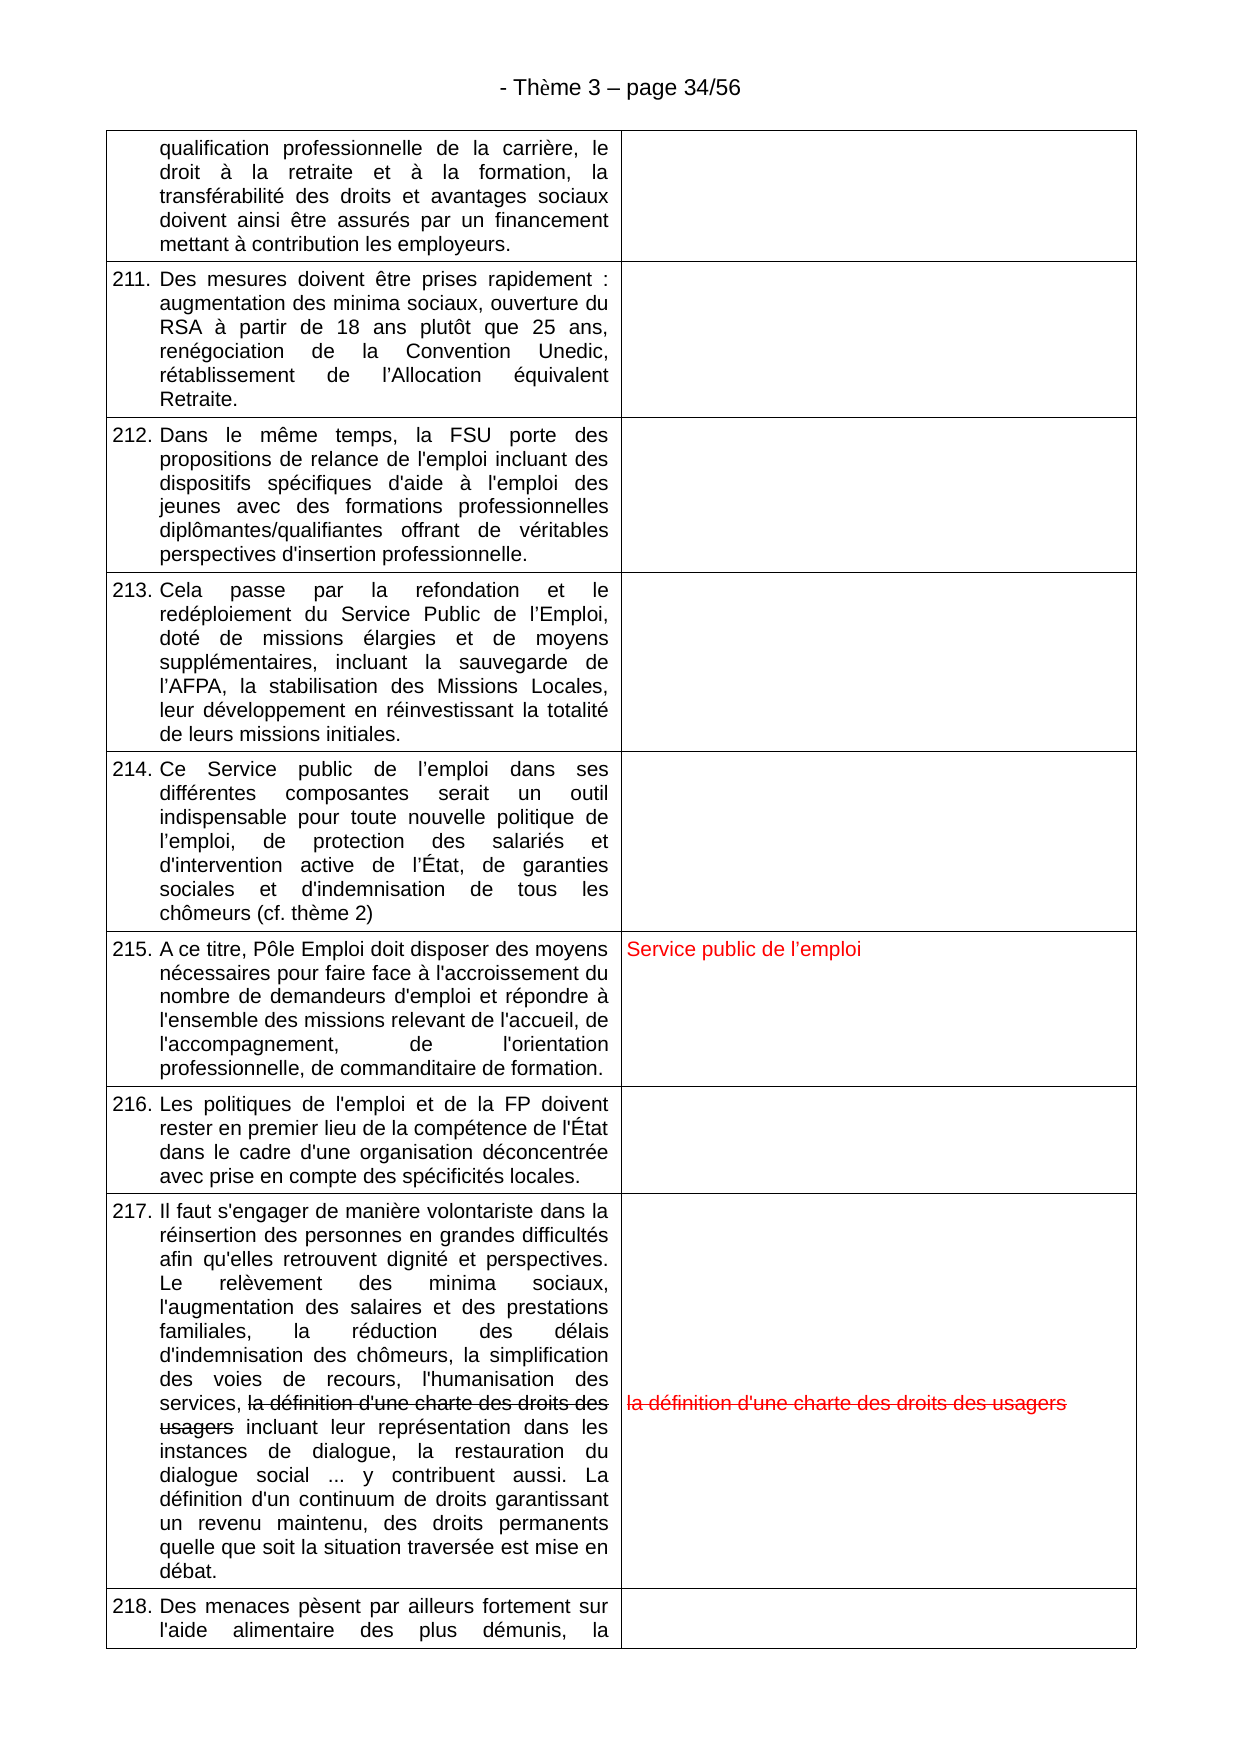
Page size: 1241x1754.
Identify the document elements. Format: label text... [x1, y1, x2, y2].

table_cell qualification professionnelle de la carrière, le droit à la retraite et à la formation, la transférabilité des droits et avantages sociaux doivent ainsi être assurés par un financement mettant à contribution les employeurs. [107, 131, 621, 261]
table_cell [622, 131, 1136, 261]
table_cell [622, 1589, 1136, 1648]
table_cell Ce Service public de l’emploi dans ses différentes composantes serait un outil indispensable pour toute nouvelle politique de l’emploi, de protection des salariés et d'intervention active de l’État, de garanties sociales et d'indemnisation de tous les chômeurs (cf. thème 2) [107, 752, 621, 931]
table_cell Des mesures doivent être prises rapidement : augmentation des minima sociaux, ouverture du RSA à partir de 18 ans plutôt que 25 ans, renégociation de la Convention Unedic, rétablissement de l’Allocation équivalent Retraite. [107, 262, 621, 417]
table_cell Service public de l’emploi [622, 932, 1136, 1086]
table_cell la définition d'une charte des droits des usagers [622, 1194, 1136, 1588]
table_cell Cela passe par la refondation et le redéploiement du Service Public de l’Emploi, doté de missions élargies et de moyens supplémentaires, incluant la sauvegarde de l’AFPA, la stabilisation des Missions Locales, leur développement en réinvestissant la totalité de leurs missions initiales. [107, 573, 621, 751]
table_cell [622, 418, 1136, 572]
table_cell Des menaces pèsent par ailleurs fortement sur l'aide alimentaire des plus démunis, la [107, 1589, 621, 1648]
table_cell Dans le même temps, la FSU porte des propositions de relance de l'emploi incluant des dispositifs spécifiques d'aide à l'emploi des jeunes avec des formations professionnelles diplômantes/qualifiantes offrant de véritables perspectives d'insertion professionnelle. [107, 418, 621, 572]
table_cell A ce titre, Pôle Emploi doit disposer des moyens nécessaires pour faire face à l'accroissement du nombre de demandeurs d'emploi et répondre à l'ensemble des missions relevant de l'accueil, de l'accompagnement, de l'orientation professionnelle, de commanditaire de formation. [107, 932, 621, 1086]
table_cell [622, 262, 1136, 417]
table_cell [622, 573, 1136, 751]
table_cell [622, 1087, 1136, 1193]
table_cell Il faut s'engager de manière volontariste dans la réinsertion des personnes en grandes difficultés afin qu'elles retrouvent dignité et perspectives. Le relèvement des minima sociaux, l'augmentation des salaires et des prestations familiales, la réduction des délais d'indemnisation des chômeurs, la simplification des voies de recours, l'humanisation des services, la définition d'une charte des droits des usagers incluant leur représentation dans les instances de dialogue, la restauration du dialogue social ... y contribuent aussi. La définition d'un continuum de droits garantissant un revenu maintenu, des droits permanents quelle que soit la situation traversée est mise en débat. [107, 1194, 621, 1588]
table_cell [622, 752, 1136, 931]
table_cell Les politiques de l'emploi et de la FP doivent rester en premier lieu de la compétence de l'État dans le cadre d'une organisation déconcentrée avec prise en compte des spécificités locales. [107, 1087, 621, 1193]
